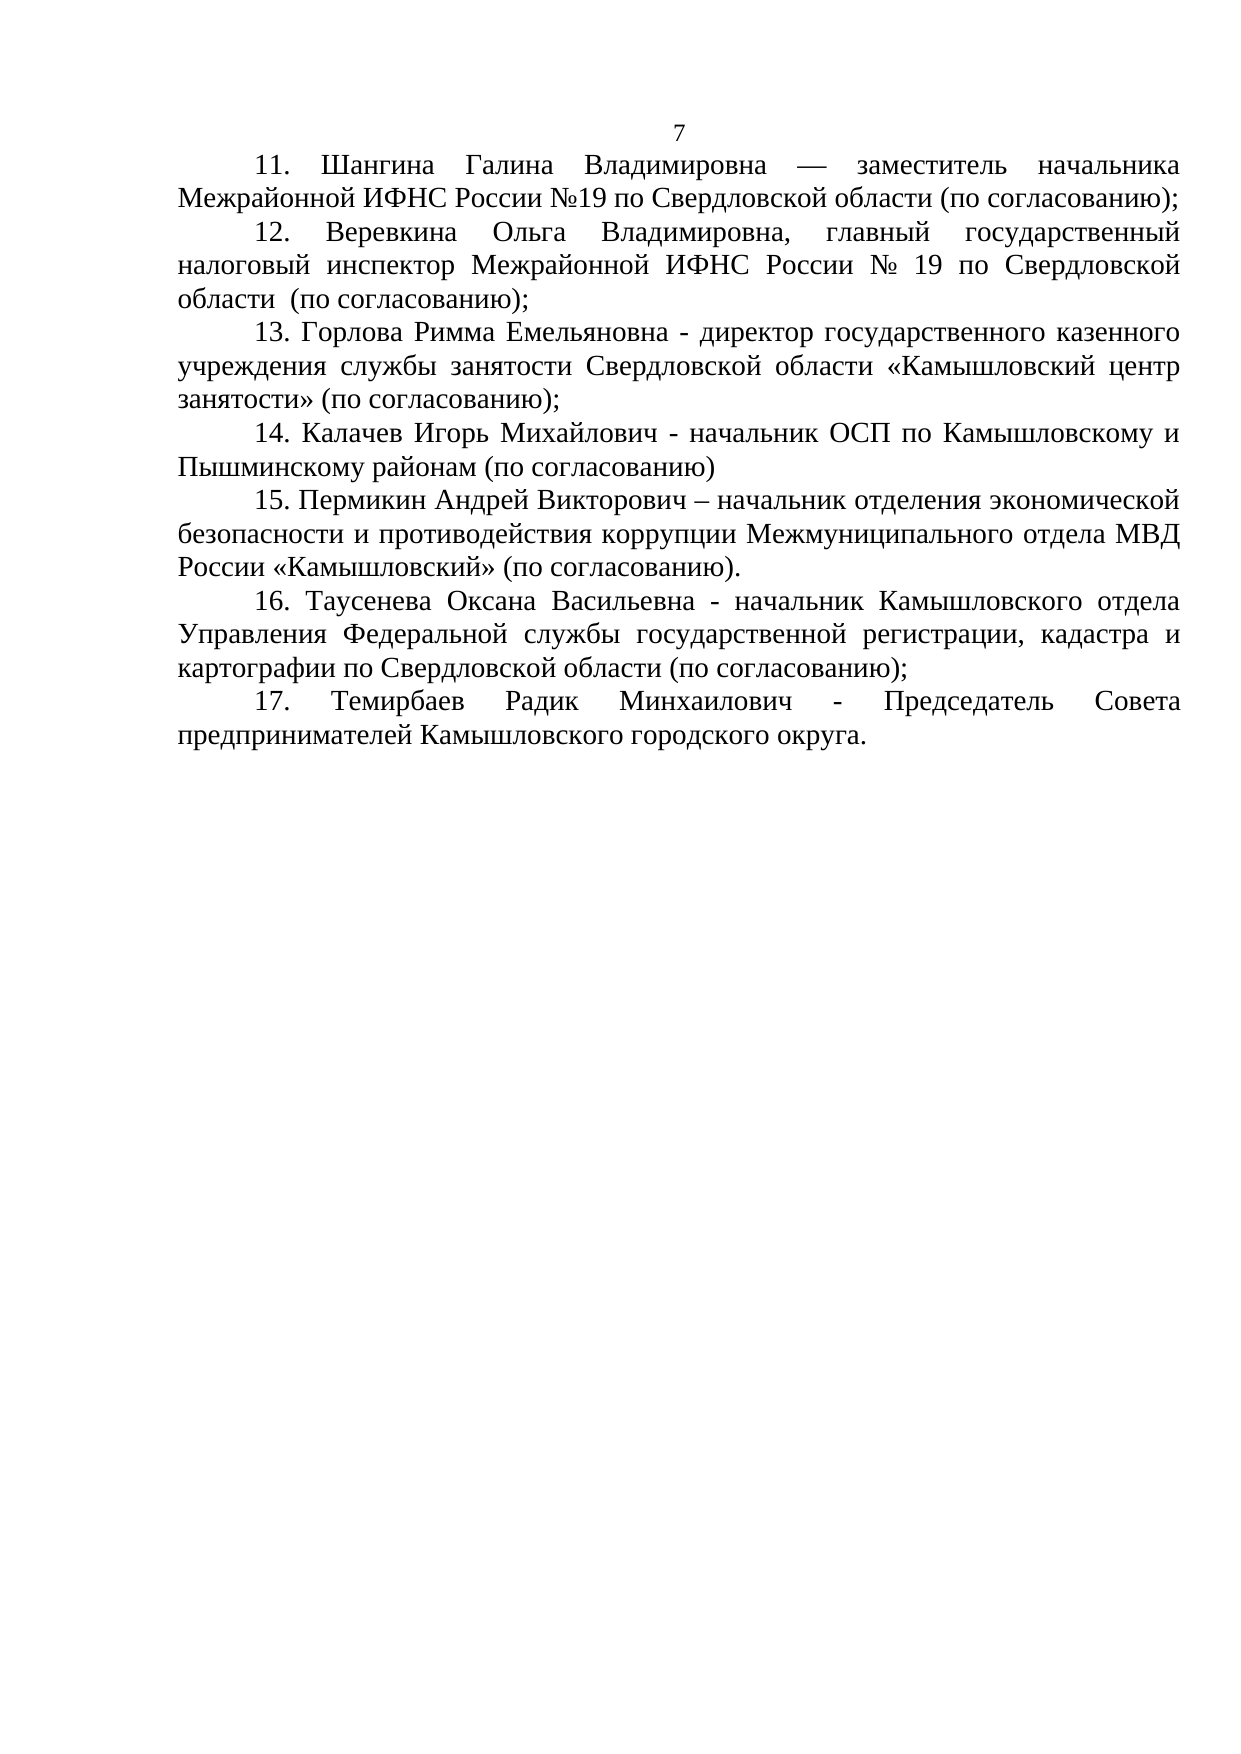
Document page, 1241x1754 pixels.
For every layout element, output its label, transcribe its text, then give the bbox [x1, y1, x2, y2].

text 17. Темирбаев Радик Минхаилович - Председатель Совета предпринимателей Камышловского городского округа. [177, 683, 1181, 751]
text 16. Таусенева Оксана Васильевна - начальник Камышловского отдела Управления Федеральной службы государственной регистрации, кадастра и картографии по Свердловской области (по согласованию); [177, 583, 1181, 683]
text 12. Веревкина Ольга Владимировна, главный государственный налоговый инспектор Межрайонной ИФНС России № 19 по Свердловской области (по согласованию); [177, 214, 1181, 314]
text 13. Горлова Римма Емельяновна - директор государственного казенного учреждения службы занятости Свердловской области «Камышловский центр занятости» (по согласованию); [177, 314, 1181, 415]
text 14. Калачев Игорь Михайлович - начальник ОСП по Камышловскому и Пышминскому районам (по согласованию) [177, 415, 1181, 482]
text 15. Пермикин Андрей Викторович – начальник отделения экономической безопасности и противодействия коррупции Межмуниципального отдела МВД России «Камышловский» (по согласованию). [177, 482, 1181, 583]
text 11. Шангина Галина Владимировна — заместитель начальника Межрайонной ИФНС России №19 по Свердловской области (по согласованию); [177, 147, 1181, 214]
